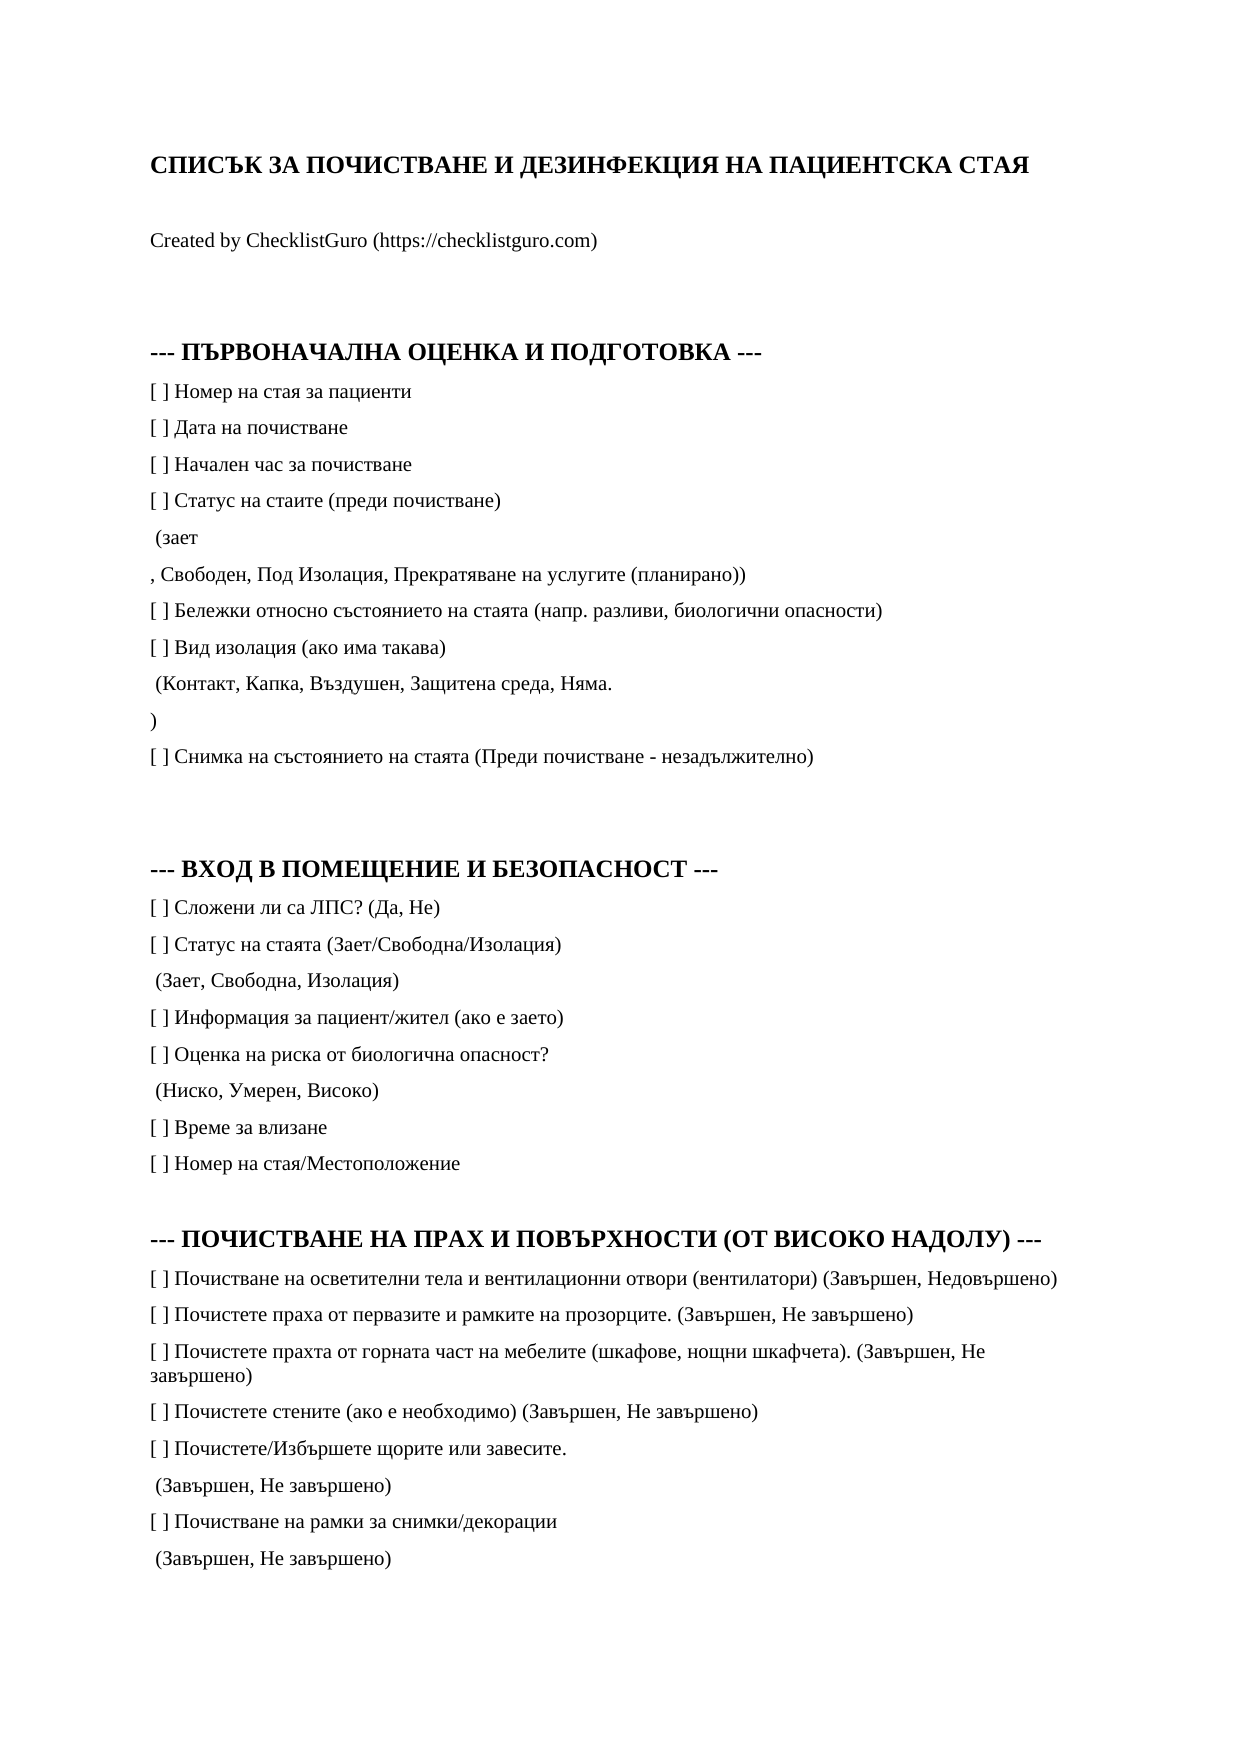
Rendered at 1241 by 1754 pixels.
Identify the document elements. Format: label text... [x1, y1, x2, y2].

text [ ] Начален час за почистване [150, 452, 1090, 476]
text --- ВХОД В ПОМЕЩЕНИЕ И БЕЗОПАСНОСТ --- [150, 854, 1090, 883]
text , Свободен, Под Изолация, Прекратяване на услугите (планирано)) [150, 562, 1090, 586]
text (Ниско, Умерен, Високо) [150, 1078, 1090, 1102]
text [ ] Оценка на риска от биологична опасност? [150, 1042, 1090, 1066]
text [ ] Вид изолация (ако има такава) [150, 635, 1090, 659]
text [ ] Бележки относно състоянието на стаята (напр. разливи, биологични опасности) [150, 598, 1090, 622]
text [ ] Снимка на състоянието на стаята (Преди почистване - незадължително) [150, 744, 1090, 768]
text СПИСЪК ЗА ПОЧИСТВАНЕ И ДЕЗИНФЕКЦИЯ НА ПАЦИЕНТСКА СТАЯ [150, 150, 1090, 179]
text ) [150, 708, 1090, 732]
text (Зает, Свободна, Изолация) [150, 968, 1090, 992]
text [ ] Почистете праха от первазите и рамките на прозорците. (Завършен, Не завършено) [150, 1302, 1090, 1326]
text Created by ChecklistGuro (https://checklistguro.com) [150, 228, 1090, 252]
text [ ] Сложени ли са ЛПС? (Да, Не) [150, 895, 1090, 919]
text [ ] Почистете прахта от горната част на мебелите (шкафове, нощни шкафчета). (Завършен, Не завършено) [150, 1339, 1090, 1387]
text [ ] Почистване на осветителни тела и вентилационни отвори (вентилатори) (Завършен, Недовършено) [150, 1266, 1090, 1290]
text [ ] Номер на стая/Местоположение [150, 1151, 1090, 1175]
text [ ] Статус на стаите (преди почистване) [150, 488, 1090, 512]
text [ ] Почистете/Избършете щорите или завесите. [150, 1436, 1090, 1460]
text (Завършен, Не завършено) [150, 1472, 1090, 1497]
text [ ] Номер на стая за пациенти [150, 379, 1090, 403]
text --- ПЪРВОНАЧАЛНА ОЦЕНКА И ПОДГОТОВКА --- [150, 337, 1090, 366]
text [ ] Почистване на рамки за снимки/декорации [150, 1509, 1090, 1533]
text [ ] Време за влизане [150, 1115, 1090, 1139]
text [ ] Статус на стаята (Зает/Свободна/Изолация) [150, 932, 1090, 956]
text (зает [150, 525, 1090, 549]
text [ ] Дата на почистване [150, 415, 1090, 439]
text (Завършен, Не завършено) [150, 1546, 1090, 1570]
text --- ПОЧИСТВАНЕ НА ПРАХ И ПОВЪРХНОСТИ (ОТ ВИСОКО НАДОЛУ) --- [150, 1224, 1090, 1253]
text (Контакт, Капка, Въздушен, Защитена среда, Няма. [150, 671, 1090, 695]
text [ ] Информация за пациент/жител (ако е заето) [150, 1005, 1090, 1029]
text [ ] Почистете стените (ако е необходимо) (Завършен, Не завършено) [150, 1399, 1090, 1423]
